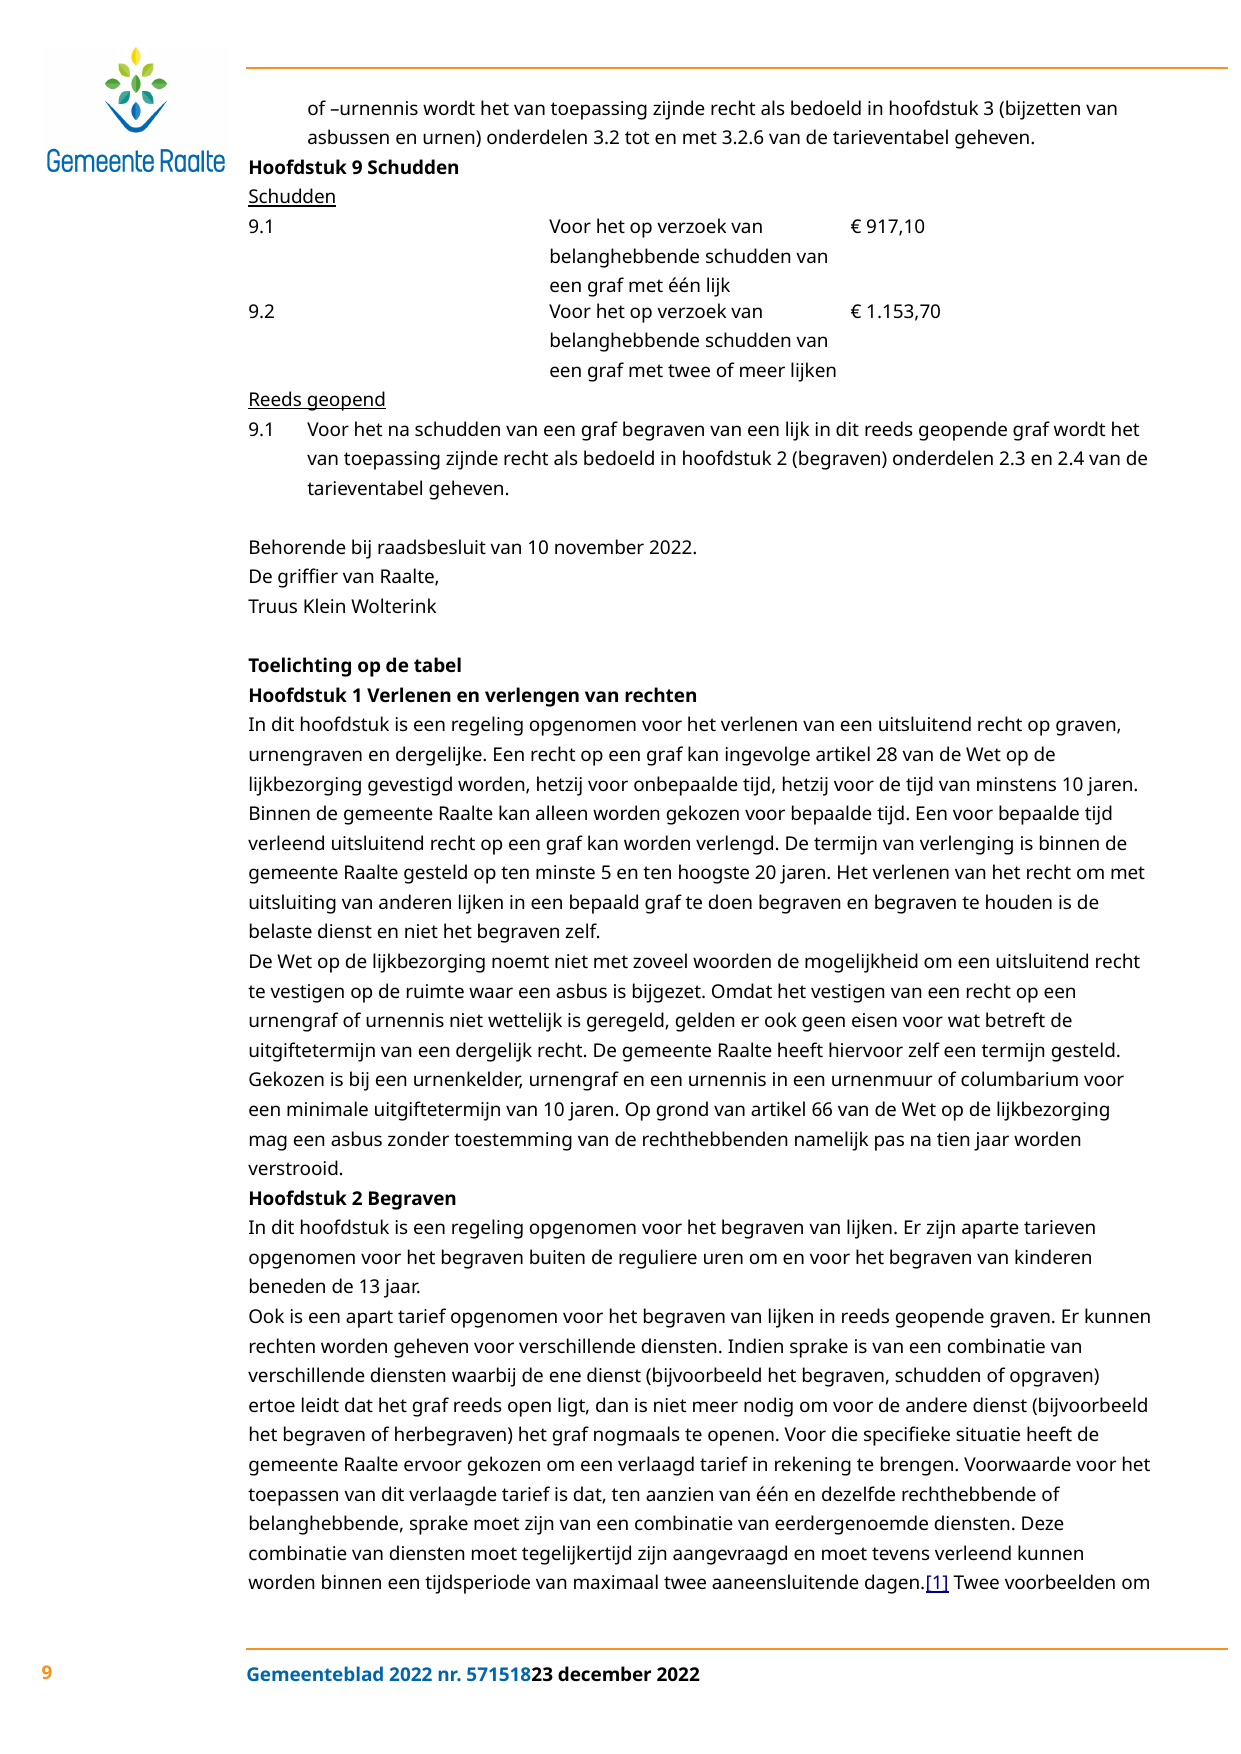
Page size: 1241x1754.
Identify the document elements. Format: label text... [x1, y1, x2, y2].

text Hoofdstuk 1 Verlenen en verlengen van rechten [248, 682, 1152, 708]
list of –urnennis wordt het van toepassing zijnde recht als bedoeld in hoofdstuk 3 (bijzetten van asbussen en urnen) onderdelen 3.2 tot en met 3.2.6 van de tarieventabel geheven. [248, 95, 1152, 150]
text Schudden [248, 183, 1152, 209]
text In dit hoofdstuk is een regeling opgenomen voor het begraven van lijken. Er zijn aparte tarieven opgenomen voor het begraven buiten de reguliere uren om en voor het begraven van kinderen beneden de 13 jaar. [248, 1214, 1152, 1299]
table_header 9.1 [248, 213, 549, 298]
list Voor het na schudden van een graf begraven van een lijk in dit reeds geopende graf wordt het van toepassing zijnde recht als bedoeld in hoofdstuk 2 (begraven) onderdelen 2.3 en 2.4 van de tarieventabel geheven. [248, 416, 1152, 501]
text Hoofdstuk 9 Schudden [248, 154, 1152, 180]
text Behorende bij raadsbesluit van 10 november 2022. [248, 534, 1152, 560]
table_cell Voor het op verzoek van belanghebbende schudden van een graf met twee of meer lijken [549, 298, 850, 383]
text Hoofdstuk 2 Begraven [248, 1185, 1152, 1211]
text De griffier van Raalte, [248, 564, 1152, 589]
text Ook is een apart tarief opgenomen voor het begraven van lijken in reeds geopende graven. Er kunnen rechten worden geheven voor verschillende diensten. Indien sprake is van een combinatie van verschillende diensten waarbij de ene dienst (bijvoorbeeld het begraven, schudden of opgraven) ertoe leidt dat het graf reeds open ligt, dan is niet meer nodig om voor de andere dienst (bijvoorbeeld het begraven of herbegraven) het graf nogmaals te openen. Voor die specifieke situatie heeft de gemeente Raalte ervoor gekozen om een verlaagd tarief in rekening te brengen. Voorwaarde voor het toepassen van dit verlaagde tarief is dat, ten aanzien van één en dezelfde rechthebbende of belanghebbende, sprake moet zijn van een combinatie van eerdergenoemde diensten. Deze combinatie van diensten moet tegelijkertijd zijn aangevraagd en moet tevens verleend kunnen worden binnen een tijdsperiode van maximaal twee aaneensluitende dagen.[1] Twee voorbeelden om [248, 1303, 1152, 1595]
table_cell 9.2 [248, 298, 549, 383]
table_cell € 1.153,70 [850, 298, 1152, 383]
text Toelichting op de tabel [248, 652, 1152, 678]
text De Wet op de lijkbezorging noemt niet met zoveel woorden de mogelijkheid om een uitsluitend recht te vestigen op de ruimte waar een asbus is bijgezet. Omdat het vestigen van een recht op een urnengraf of urnennis niet wettelijk is geregeld, gelden er ook geen eisen voor wat betreft de uitgiftetermijn van een dergelijk recht. De gemeente Raalte heeft hiervoor zelf een termijn gesteld. Gekozen is bij een urnenkelder, urnengraf en een urnennis in een urnenmuur of columbarium voor een minimale uitgiftetermijn van 10 jaren. Op grond van artikel 66 van de Wet op de lijkbezorging mag een asbus zonder toestemming van de rechthebbenden namelijk pas na tien jaar worden verstrooid. [248, 948, 1152, 1181]
picture [41, 47, 231, 172]
text In dit hoofdstuk is een regeling opgenomen voor het verlenen van een uitsluitend recht op graven, urnengraven en dergelijke. Een recht op een graf kan ingevolge artikel 28 van de Wet op de lijkbezorging gevestigd worden, hetzij voor onbepaalde tijd, hetzij voor de tijd van minstens 10 jaren. Binnen de gemeente Raalte kan alleen worden gekozen voor bepaalde tijd. Een voor bepaalde tijd verleend uitsluitend recht op een graf kan worden verlengd. De termijn van verlenging is binnen de gemeente Raalte gesteld op ten minste 5 en ten hoogste 20 jaren. Het verlenen van het recht om met uitsluiting van anderen lijken in een bepaald graf te doen begraven en begraven te houden is de belaste dienst en niet het begraven zelf. [248, 712, 1152, 944]
text Reeds geopend [248, 386, 1152, 412]
text Truus Klein Wolterink [248, 593, 1152, 619]
table_header Voor het op verzoek van belanghebbende schudden van een graf met één lijk [549, 213, 850, 298]
table_header € 917,10 [850, 213, 1152, 298]
